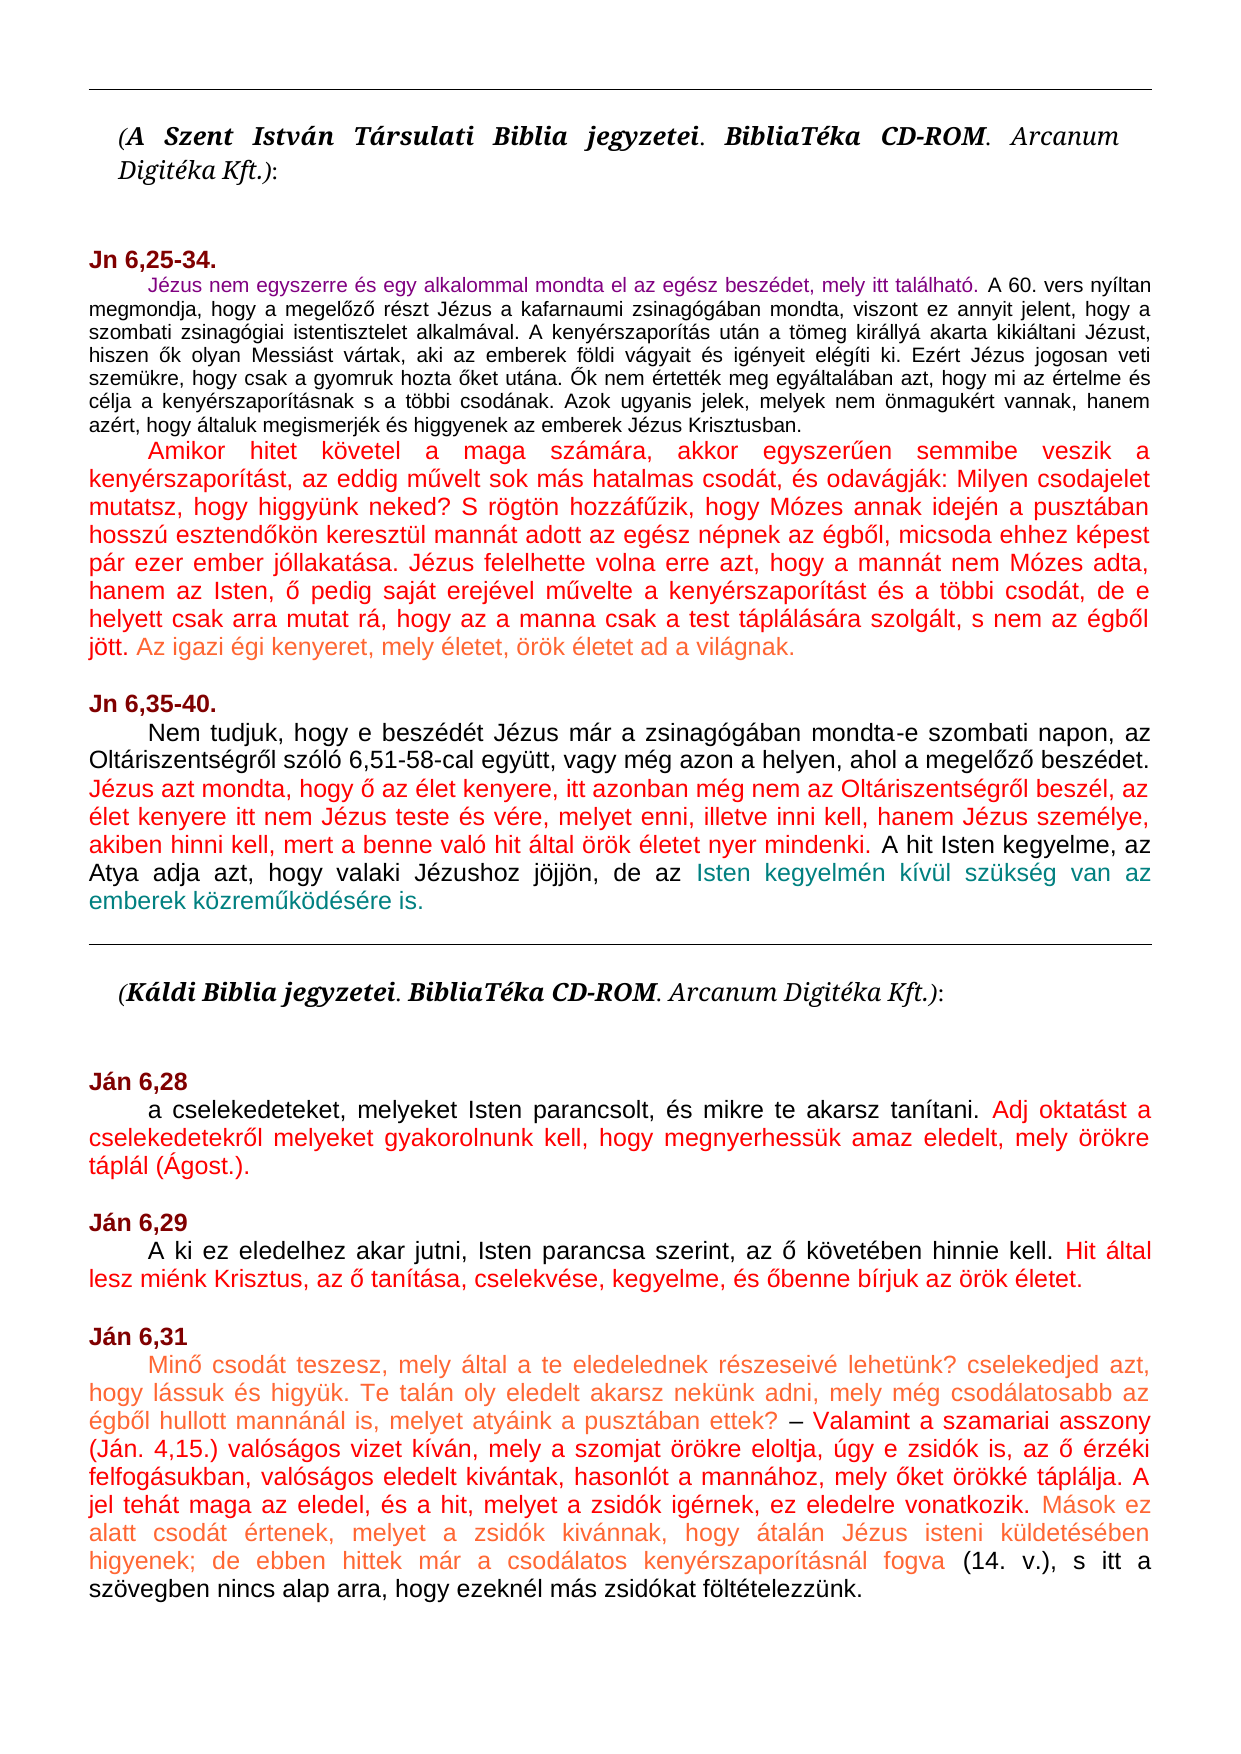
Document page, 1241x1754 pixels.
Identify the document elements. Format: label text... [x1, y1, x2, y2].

text A ki ez eledelhez akar jutni, Isten parancsa szerint, az ő követében hinnie kell. Hit által lesz miénk Krisztus, az ő tanítása, cselekvése, kegyelme, és őbenne bírjuk az örök életet. [88, 1237, 1152, 1293]
text (A Szent István Társulati Biblia jegyzetei. BibliaTéka CD-ROM. Arcanum Digitéka Kft.): [88, 90, 1152, 216]
text Nem tudjuk, hogy e beszédét Jézus már a zsinagógában mondta‑e szombati napon, az Oltáriszentségről szóló 6,51-58-cal együtt, vagy még azon a helyen, ahol a megelőző beszédet. Jézus azt mondta, hogy ő az élet kenyere, itt azonban még nem az Oltáriszentségről beszél, az élet kenyere itt nem Jézus teste és vére, melyet enni, illetve inni kell, hanem Jézus személye, akiben hinni kell, mert a benne való hit által örök életet nyer mindenki. A hit Isten kegyelme, az Atya adja azt, hogy valaki Jézushoz jöjjön, de az Isten kegyelmén kívül szükség van az emberek közreműködésére is. [88, 718, 1152, 914]
text Minő csodát teszesz, mely által a te eledelednek részeseivé lehetünk? cselekedjed azt, hogy lássuk és higyük. Te talán oly eledelt akarsz nekünk adni, mely még csodálatosabb az égből hullott mannánál is, melyet atyáink a pusztában ettek? – Valamint a szamariai asszony (Ján. 4,15.) valóságos vizet kíván, mely a szomjat örökre eloltja, úgy e zsidók is, az ő érzéki felfogásukban, valóságos eledelt kivántak, hasonlót a mannához, mely őket örökké táplálja. A jel tehát maga az eledel, és a hit, melyet a zsidók igérnek, ez eledelre vonatkozik. Mások ez alatt csodát értenek, melyet a zsidók kivánnak, hogy átalán Jézus isteni küldetésében higyenek; de ebben hittek már a csodálatos kenyérszaporításnál fogva (14. v.), s itt a szövegben nincs alap arra, hogy ezeknél más zsidókat föltételezzünk. [88, 1350, 1152, 1603]
text a cselekedeteket, melyeket Isten parancsolt, és mikre te akarsz tanítani. Adj oktatást a cselekedetekről melyeket gyakorolnunk kell, hogy megnyerhessük amaz eledelt, mely örökre táplál (Ágost.). [88, 1095, 1152, 1179]
text Ján 6,29 [88, 1209, 1152, 1237]
text Jn 6,25-34. [88, 246, 1152, 274]
text Jézus nem egyszerre és egy alkalommal mondta el az egész beszédet, mely itt található. A 60. vers nyíltan megmondja, hogy a megelőző részt Jézus a kafarnaumi zsinagógában mondta, viszont ez annyit jelent, hogy a szombati zsinagógiai istentisztelet alkalmával. A kenyérszaporítás után a tömeg királlyá akarta kikiáltani Jézust, hiszen ők olyan Messiást vártak, aki az emberek földi vágyait és igényeit elégíti ki. Ezért Jézus jogosan veti szemükre, hogy csak a gyomruk hozta őket utána. Ők nem értették meg egyáltalában azt, hogy mi az értelme és célja a kenyérszaporításnak s a többi csodának. Azok ugyanis jelek, melyek nem önmagukért vannak, hanem azért, hogy általuk megismerjék és higgyenek az emberek Jézus Krisztusban. [88, 274, 1152, 437]
text (Káldi Biblia jegyzetei. BibliaTéka CD-ROM. Arcanum Digitéka Kft.): [88, 945, 1152, 1038]
text Jn 6,35-40. [88, 690, 1152, 718]
text Ján 6,28 [88, 1067, 1152, 1095]
text Ján 6,31 [88, 1322, 1152, 1350]
text Amikor hitet követel a maga számára, akkor egyszerűen semmibe veszik a kenyérszaporítást, az eddig művelt sok más hatalmas csodát, és odavágják: Milyen csodajelet mutatsz, hogy higgyünk neked? S rögtön hozzáfűzik, hogy Mózes annak idején a pusztában hosszú esztendőkön keresztül mannát adott az egész népnek az égből, micsoda ehhez képest pár ezer ember jóllakatása. Jézus felelhette volna erre azt, hogy a mannát nem Mózes adta, hanem az Isten, ő pedig saját erejével művelte a kenyérszaporítást és a többi csodát, de e helyett csak arra mutat rá, hogy az a manna csak a test táplálására szolgált, s nem az égből jött. Az igazi égi kenyeret, mely életet, örök életet ad a világnak. [88, 437, 1152, 661]
